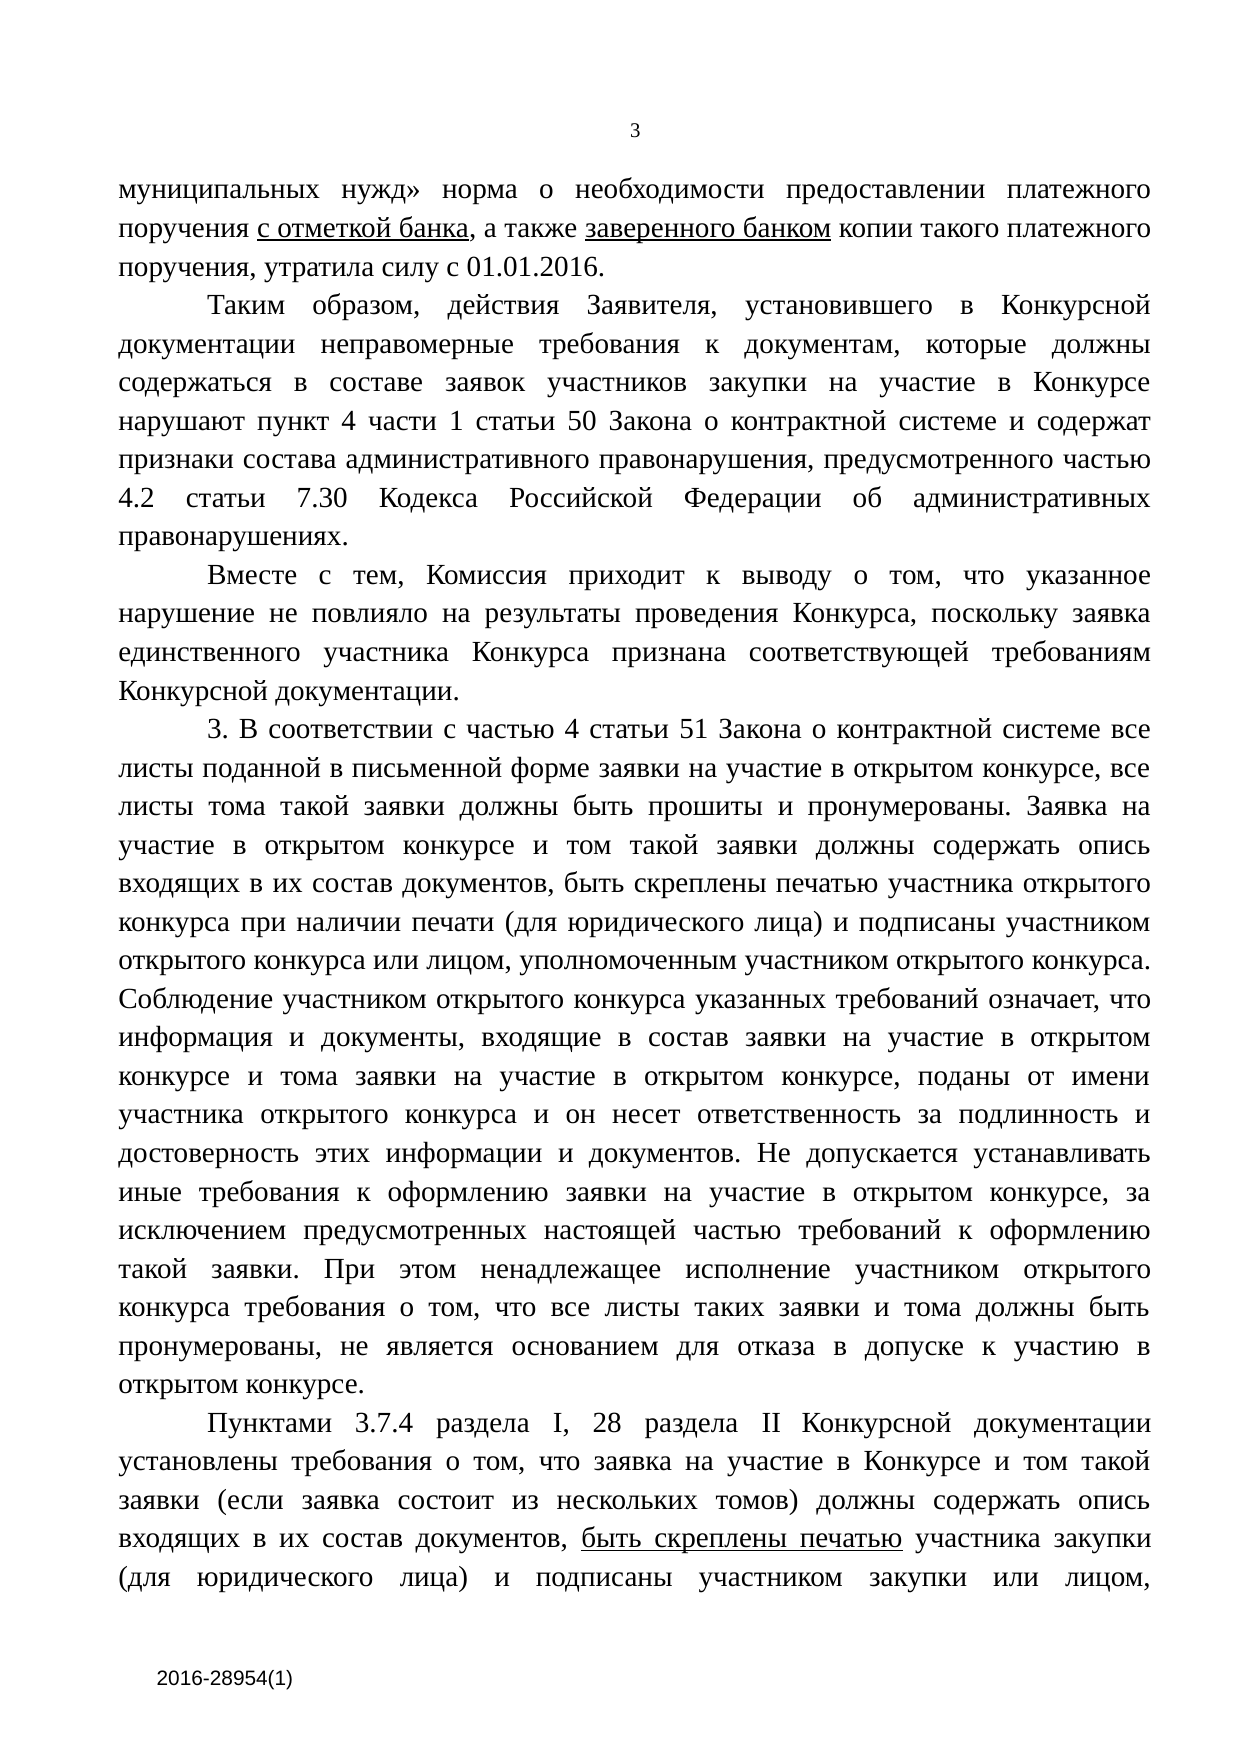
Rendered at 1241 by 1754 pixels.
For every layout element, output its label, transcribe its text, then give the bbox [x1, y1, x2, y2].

text Таким образом, действия Заявителя, установившего в Конкурсной документации неправомерные требования к документам, которые должны содержаться в составе заявок участников закупки на участие в Конкурсе нарушают пункт 4 части 1 статьи 50 Закона о контрактной системе и содержат признаки состава административного правонарушения, предусмотренного частью 4.2 статьи 7.30 Кодекса Российской Федерации об административных правонарушениях. [118, 287, 1152, 552]
text Пунктами 3.7.4 раздела I, 28 раздела II Конкурсной документации установлены требования о том, что заявка на участие в Конкурсе и том такой заявки (если заявка состоит из нескольких томов) должны содержать опись входящих в их состав документов, быть скреплены печатью участника закупки (для юридического лица) и подписаны участником закупки или лицом, [118, 1405, 1152, 1593]
text Вместе с тем, Комиссия приходит к выводу о том, что указанное нарушение не повлияло на результаты проведения Конкурса, поскольку заявка единственного участника Конкурса признана соответствующей требованиям Конкурсной документации. [118, 557, 1152, 706]
text муниципальных нужд» норма о необходимости предоставлении платежного поручения с отметкой банка, а также заверенного банком копии такого платежного поручения, утратила силу с 01.01.2016. [118, 172, 1152, 282]
text 3. В соответствии с частью 4 статьи 51 Закона о контрактной системе все листы поданной в письменной форме заявки на участие в открытом конкурсе, все листы тома такой заявки должны быть прошиты и пронумерованы. Заявка на участие в открытом конкурсе и том такой заявки должны содержать опись входящих в их состав документов, быть скреплены печатью участника открытого конкурса при наличии печати (для юридического лица) и подписаны участником открытого конкурса или лицом, уполномоченным участником открытого конкурса. Соблюдение участником открытого конкурса указанных требований означает, что информация и документы, входящие в состав заявки на участие в открытом конкурсе и тома заявки на участие в открытом конкурсе, поданы от имени участника открытого конкурса и он несет ответственность за подлинность и достоверность этих информации и документов. Не допускается устанавливать иные требования к оформлению заявки на участие в открытом конкурсе, за исключением предусмотренных настоящей частью требований к оформлению такой заявки. При этом ненадлежащее исполнение участником открытого конкурса требования о том, что все листы таких заявки и тома должны быть пронумерованы, не является основанием для отказа в допуске к участию в открытом конкурсе. [118, 711, 1152, 1400]
